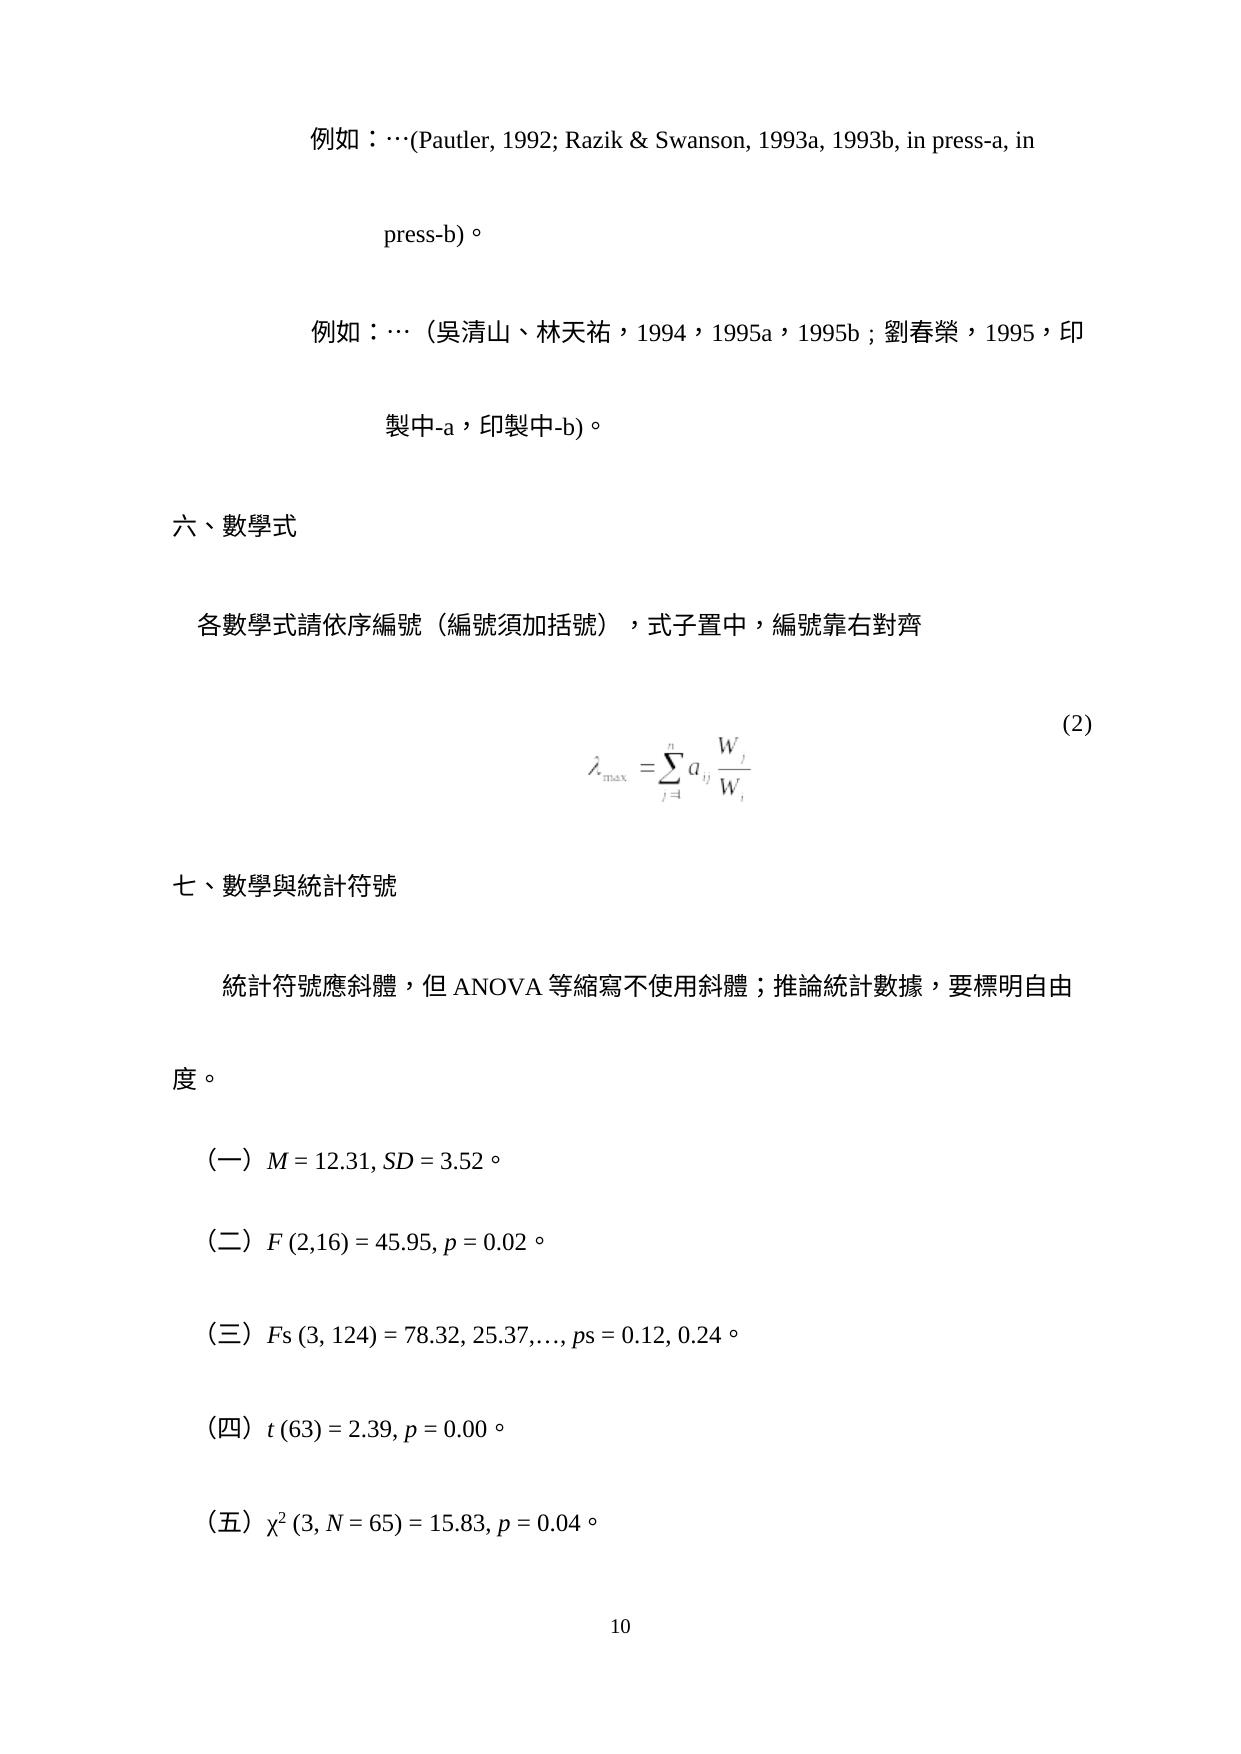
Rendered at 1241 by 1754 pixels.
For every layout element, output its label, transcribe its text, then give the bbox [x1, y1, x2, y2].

text (2) [148, 681, 1092, 806]
text 七、數學與統計符號 [173, 843, 1092, 906]
text 例如：…(Pautler, 1992; Razik & Swanson, 1993a, 1993b, in press-a, in press-b)。 [310, 96, 1092, 252]
text 各數學式請依序編號（編號須加括號），式子置中，編號靠右對齊 [173, 582, 1092, 644]
text （一）M = 12.31, SD = 3.52。 [192, 1117, 1092, 1179]
text 六、數學式 [173, 482, 1092, 545]
text （二）F (2,16) = 45.95, p = 0.02。 （三）Fs (3, 124) = 78.32, 25.37,…, ps = 0.12, 0.24。 （四）t (63) = 2.39, p = 0.00。 （五）χ2 (3, N = 65) = 15.83, p = 0.04。 [192, 1197, 1092, 1541]
text 統計符號應斜體，但ANOVA等縮寫不使用斜體；推論統計數據，要標明自由度。 [173, 942, 1092, 1099]
text 例如：…（吳清山、林天祐，1994，1995a，1995b﹔劉春榮，1995，印製中-a，印製中-b)。 [311, 289, 1092, 446]
